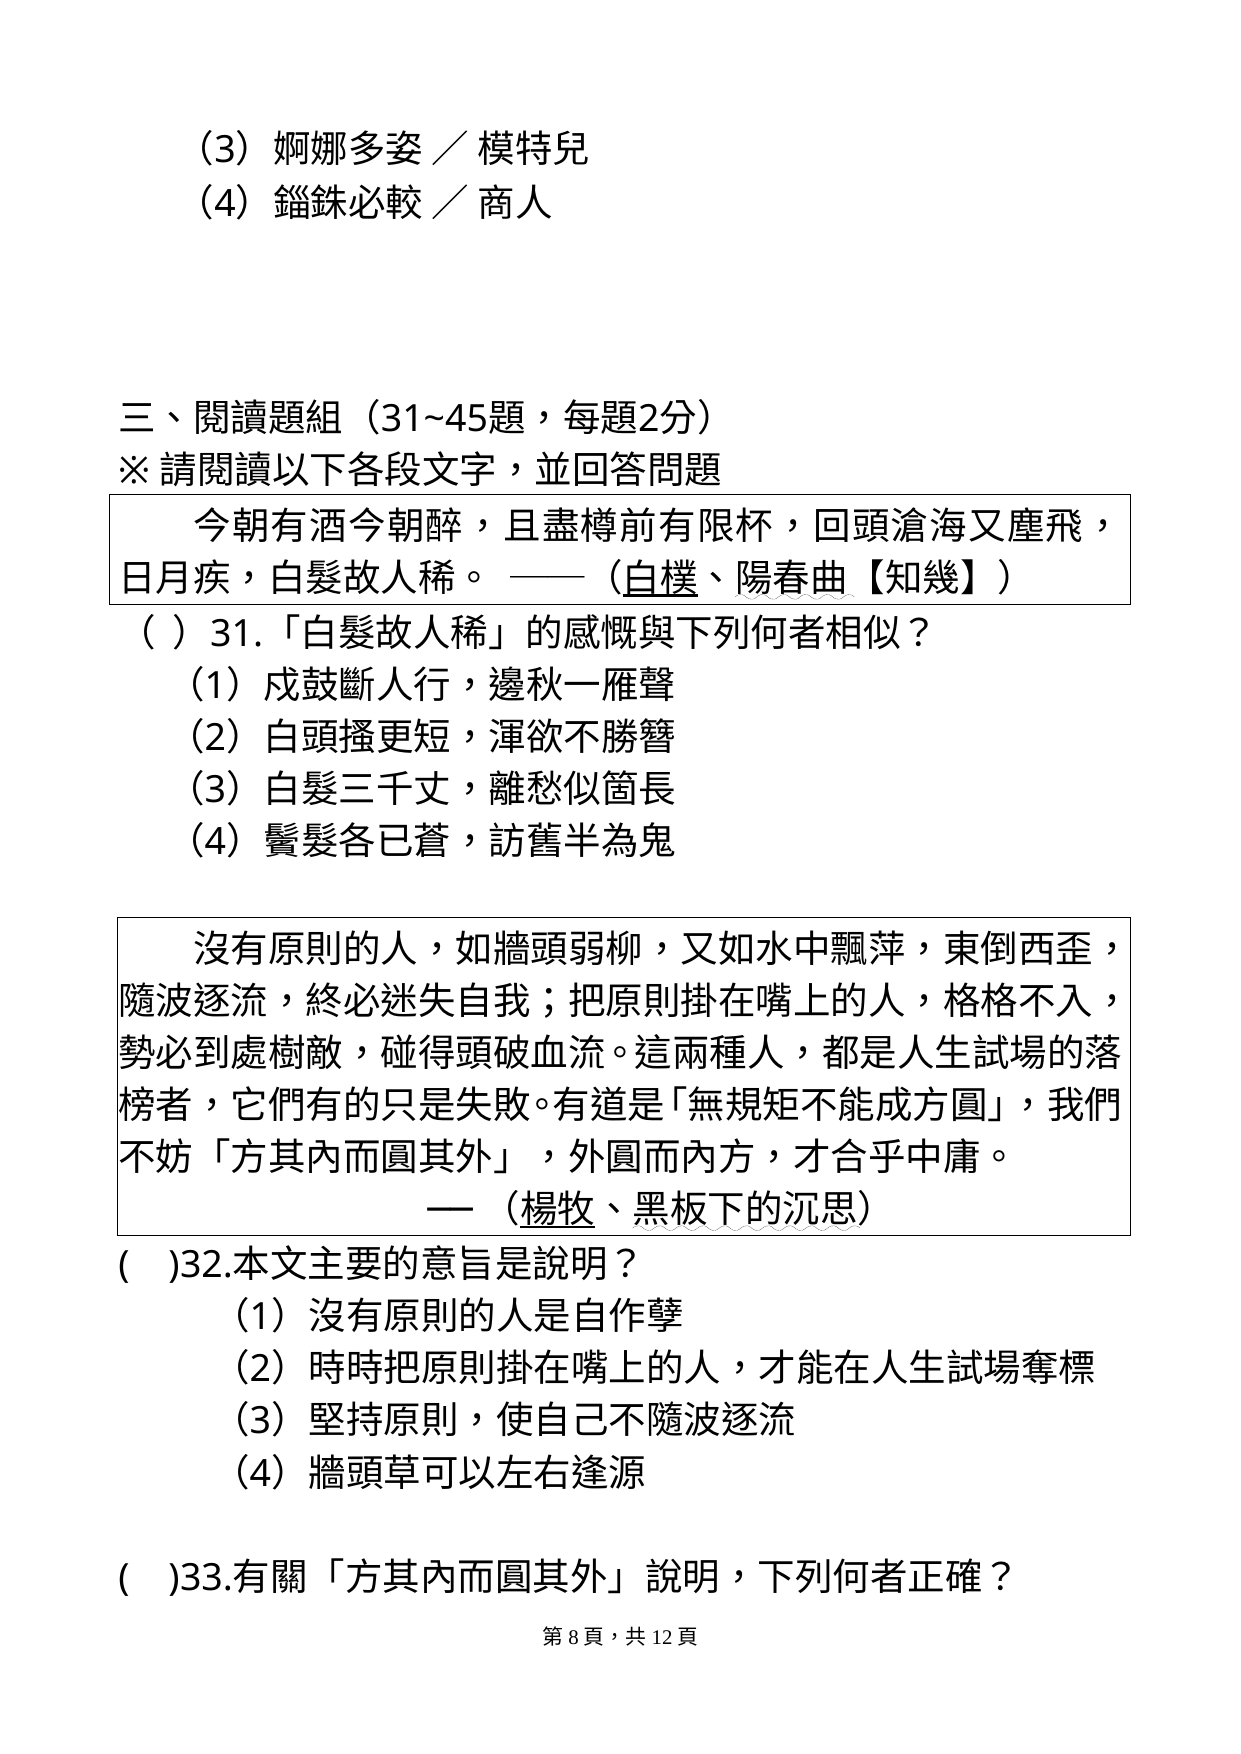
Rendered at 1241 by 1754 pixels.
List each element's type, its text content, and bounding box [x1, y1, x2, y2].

text ── （楊牧、黑板下的沉思） [118, 1178, 1130, 1235]
text （1）戍鼓斷人行，邊秋一雁聲 [118, 657, 1122, 709]
text （1）沒有原則的人是自作孽 [156, 1288, 1122, 1340]
text （4）錙銖必較 ／ 商人 [118, 173, 1122, 228]
text （4）鬢髮各已蒼，訪舊半為鬼 [118, 813, 1122, 865]
text （3）白髮三千丈，離愁似箇長 [118, 761, 1122, 813]
text （3）婀娜多姿 ／ 模特兒 [118, 119, 1122, 173]
text 三、閱讀題組（31~45題，每題2分） [118, 390, 1122, 442]
text （3）堅持原則，使自己不隨波逐流 [156, 1392, 1122, 1444]
subtitle ※ 請閱讀以下各段文字，並回答問題 [118, 442, 1122, 494]
text ( )32.本文主要的意旨是說明？ [118, 1236, 1122, 1288]
text 沒有原則的人，如牆頭弱柳，又如水中飄萍，東倒西歪，隨波逐流，終必迷失自我；把原則掛在嘴上的人，格格不入，勢必到處樹敵，碰得頭破血流。這兩種人，都是人生試場的落榜者，它們有的只是失敗。有道是「無規矩不能成方圓」，我們不妨「方其內而圓其外」，外圓而內方，才合乎中庸。 [118, 918, 1130, 1178]
text （2）白頭搔更短，渾欲不勝簪 [118, 709, 1122, 761]
text （2）時時把原則掛在嘴上的人，才能在人生試場奪標 [156, 1340, 1122, 1392]
text ( )33.有關「方其內而圓其外」說明，下列何者正確？ [118, 1548, 1122, 1601]
text （4）牆頭草可以左右逢源 [118, 1444, 1122, 1496]
text （ ）31.「白髮故人稀」的感慨與下列何者相似？ [118, 605, 1122, 657]
text 今朝有酒今朝醉，且盡樽前有限杯，回頭滄海又塵飛，日月疾，白髮故人稀。 ──（白樸、陽春曲【知幾】） [110, 495, 1130, 604]
